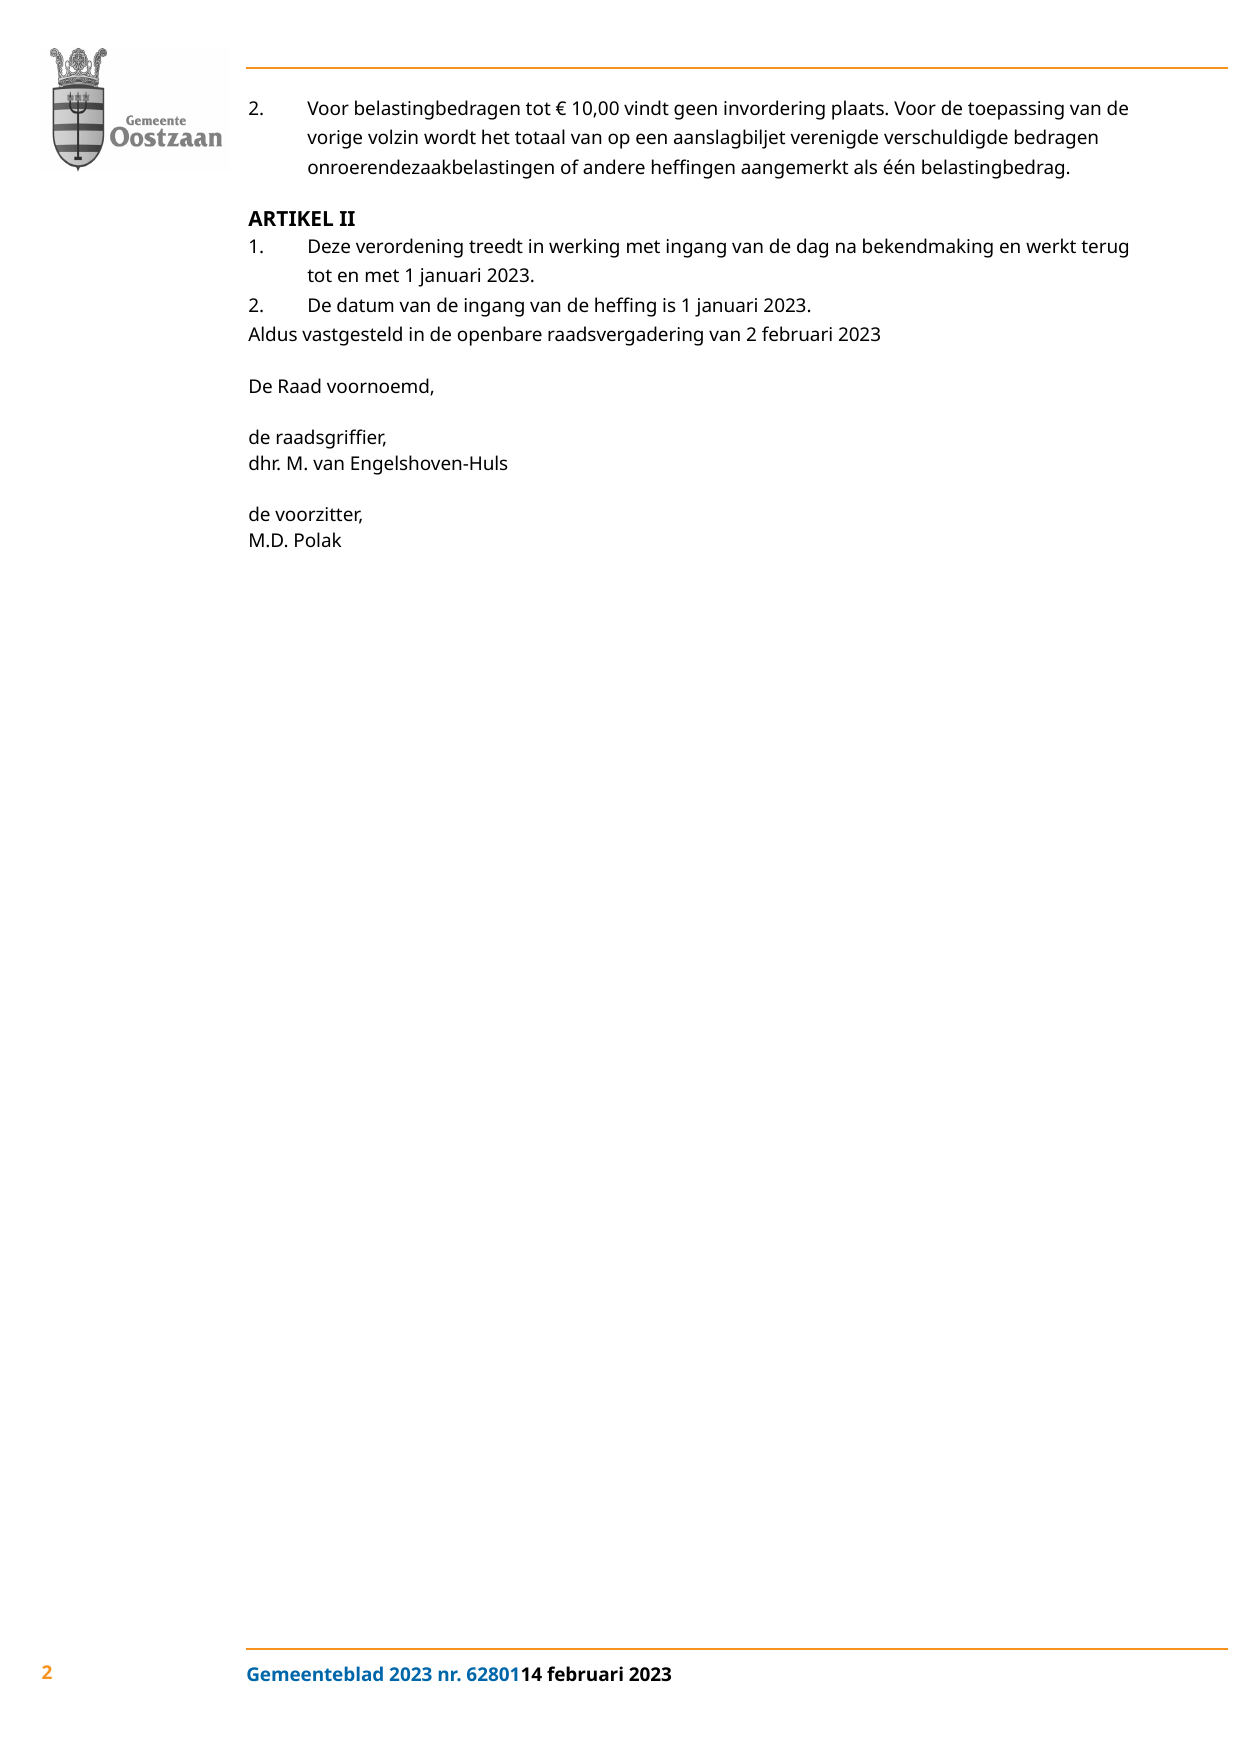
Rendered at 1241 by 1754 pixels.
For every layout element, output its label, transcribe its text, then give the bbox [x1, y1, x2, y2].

text dhr. M. van Engelshoven-Huls [248, 450, 1152, 476]
text M.D. Polak [248, 527, 1152, 553]
text de raadsgriffier, [248, 424, 1152, 450]
text ARTIKEL II [248, 204, 1152, 233]
list Deze verordening treedt in werking met ingang van de dag na bekendmaking en werkt terug tot en met 1 januari 2023. [248, 233, 1152, 288]
picture [41, 47, 231, 172]
text Aldus vastgesteld in de openbare raadsvergadering van 2 februari 2023 [248, 322, 1152, 347]
text De Raad voornoemd, [248, 373, 1152, 399]
list Voor belastingbedragen tot € 10,00 vindt geen invordering plaats. Voor de toepassing van de vorige volzin wordt het totaal van op een aanslagbiljet verenigde verschuldigde bedragen onroerendezaakbelastingen of andere heffingen aangemerkt als één belastingbedrag. [248, 95, 1152, 180]
text de voorzitter, [248, 502, 1152, 527]
list De datum van de ingang van de heffing is 1 januari 2023. [248, 292, 1152, 318]
